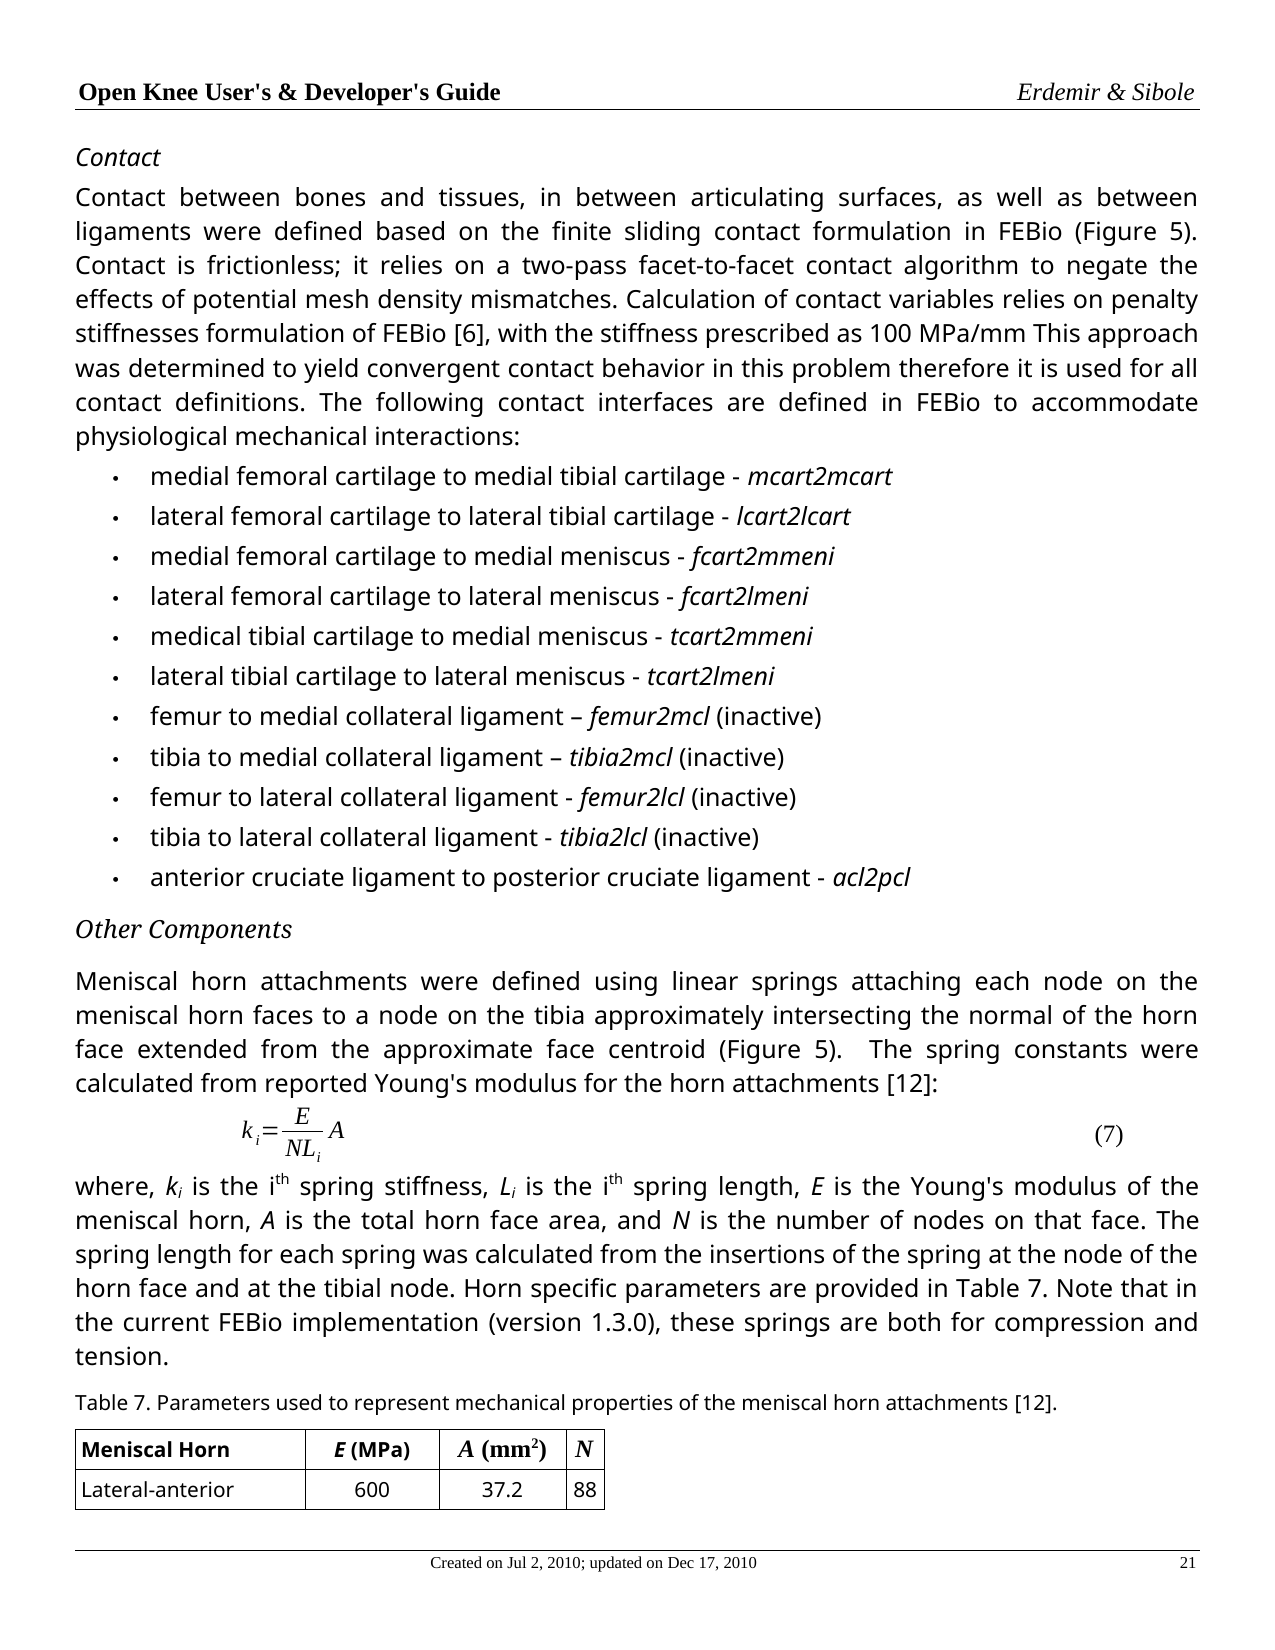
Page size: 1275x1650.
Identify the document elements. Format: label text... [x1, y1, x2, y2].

text (7) [75, 1103, 1200, 1166]
list femur to medial collateral ligament – femur2mcl (inactive) [112, 699, 1200, 733]
list lateral femoral cartilage to lateral meniscus - fcart2lmeni [112, 579, 1200, 613]
text Contact between bones and tissues, in between articulating surfaces, as well as between ligaments were defined based on the finite sliding contact formulation in FEBio (Figure 5). Contact is frictionless; it relies on a two-pass facet-to-facet contact algorithm to negate the effects of potential mesh density mismatches. Calculation of contact variables relies on penalty stiffnesses formulation of FEBio [6], with the stiffness prescribed as 100 MPa/mm This approach was determined to yield convergent contact behavior in this problem therefore it is used for all contact definitions. The following contact interfaces are defined in FEBio to accommodate physiological mechanical interactions: [75, 180, 1200, 452]
list tibia to lateral collateral ligament - tibia2lcl (inactive) [112, 819, 1200, 853]
list medical tibial cartilage to medial meniscus - tcart2mmeni [112, 619, 1200, 653]
text Table 7. Parameters used to represent mechanical properties of the meniscal horn attachments [12]. [75, 1388, 1200, 1417]
table_header Meniscal Horn [76, 1430, 305, 1469]
table_cell 37.2 [440, 1470, 566, 1509]
list medial femoral cartilage to medial meniscus - fcart2mmeni [112, 539, 1200, 573]
list femur to lateral collateral ligament - femur2lcl (inactive) [112, 779, 1200, 813]
subtitle Other Components [75, 912, 1200, 946]
table_header N [567, 1430, 604, 1469]
table_cell 88 [567, 1470, 604, 1509]
list anterior cruciate ligament to posterior cruciate ligament - acl2pcl [112, 859, 1200, 893]
list lateral femoral cartilage to lateral tibial cartilage - lcart2lcart [112, 498, 1200, 533]
text where, ki is the ith spring stiffness, Li is the ith spring length, E is the Young's modulus of the meniscal horn, A is the total horn face area, and N is the number of nodes on that face. The spring length for each spring was calculated from the insertions of the spring at the node of the horn face and at the tibial node. Horn specific parameters are provided in Table 7. Note that in the current FEBio implementation (version 1.3.0), these springs are both for compression and tension. [75, 1168, 1200, 1373]
list medial femoral cartilage to medial tibial cartilage - mcart2mcart [112, 458, 1200, 492]
list tibia to medial collateral ligament – tibia2mcl (inactive) [112, 739, 1200, 773]
table_cell Lateral-anterior [76, 1470, 305, 1509]
table_header A (mm2) [440, 1430, 566, 1469]
table_header E (MPa) [306, 1430, 439, 1469]
text Contact [75, 140, 1200, 174]
text Meniscal horn attachments were defined using linear springs attaching each node on the meniscal horn faces to a node on the tibia approximately intersecting the normal of the horn face extended from the approximate face centroid (Figure 5). The spring constants were calculated from reported Young's modulus for the horn attachments [12]: [75, 964, 1200, 1100]
list lateral tibial cartilage to lateral meniscus - tcart2lmeni [112, 659, 1200, 693]
table_cell 600 [306, 1470, 439, 1509]
